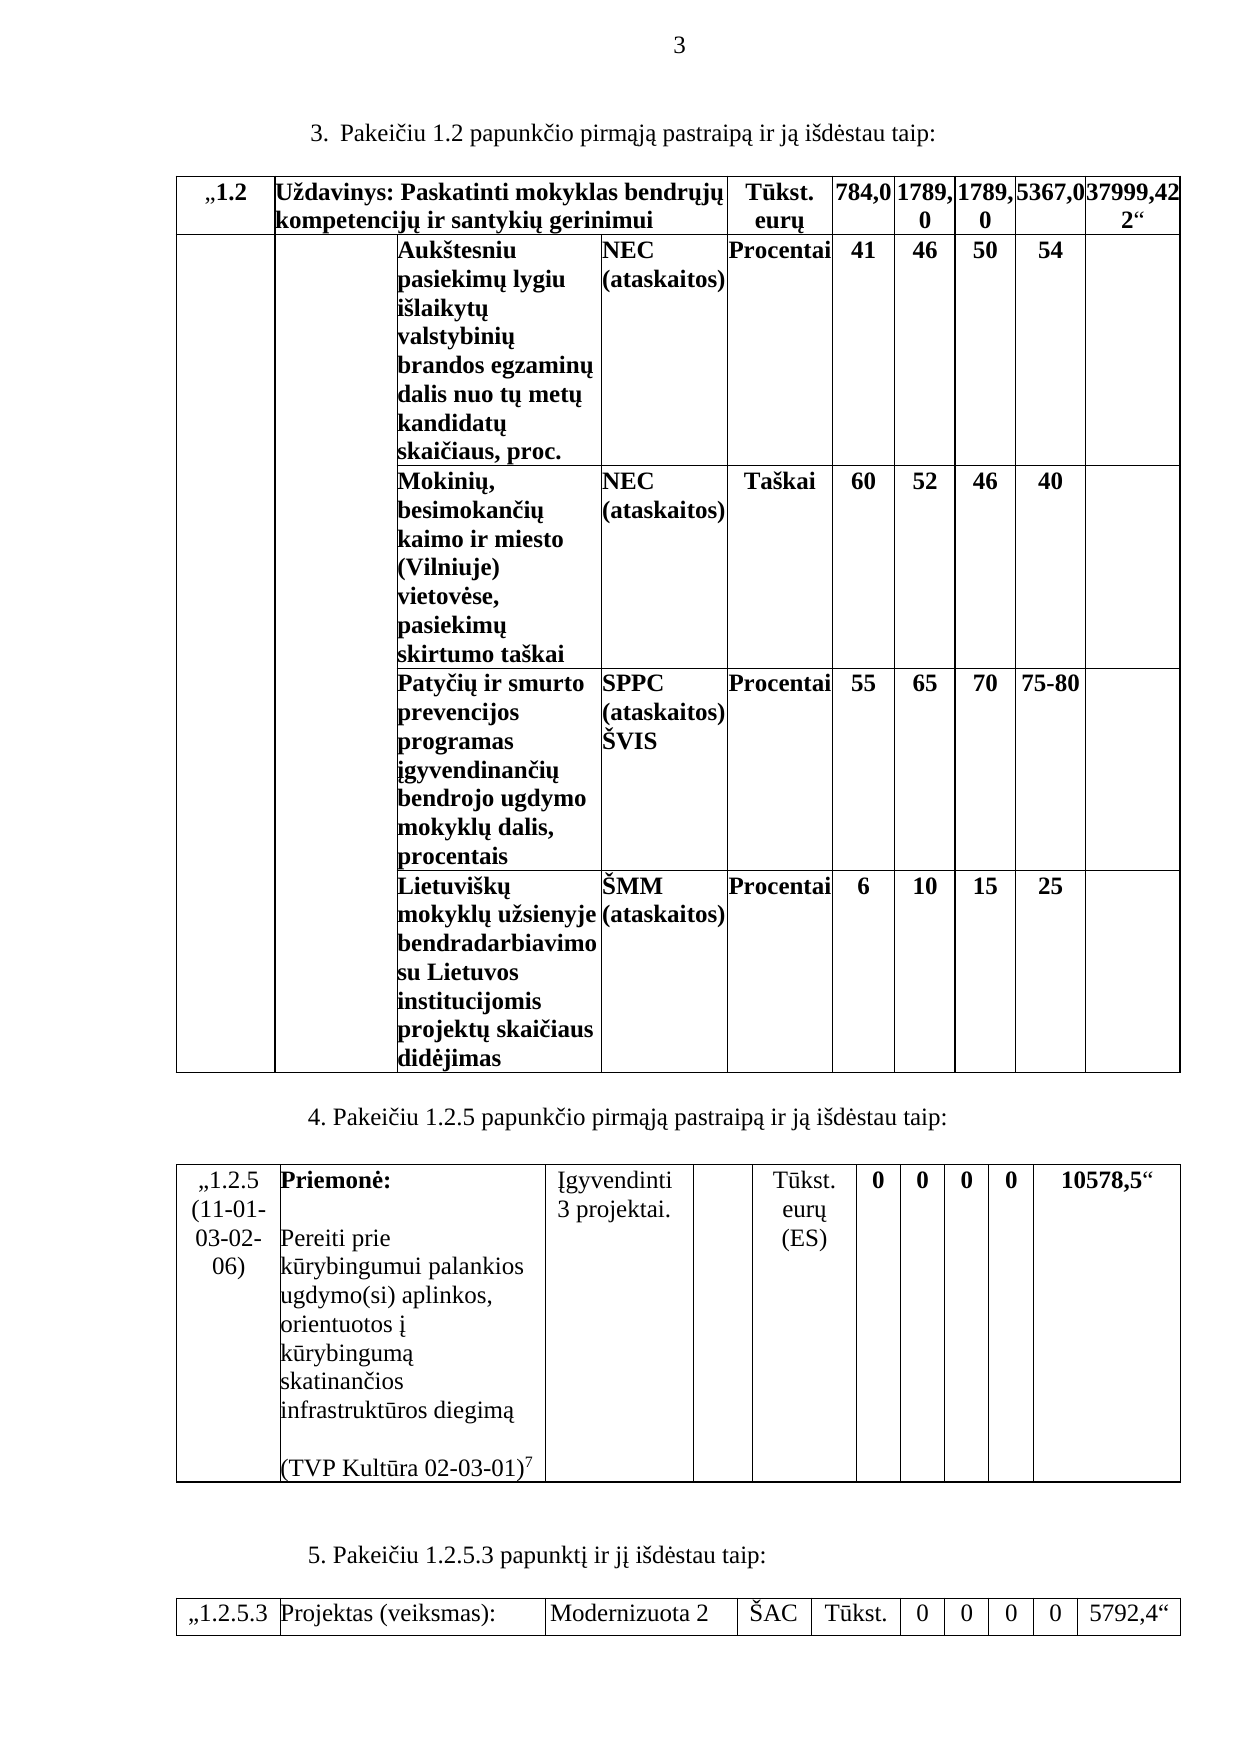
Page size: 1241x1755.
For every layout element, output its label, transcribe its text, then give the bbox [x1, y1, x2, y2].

table_cell [1086, 871, 1179, 1072]
table_header 0 [901, 1165, 944, 1481]
table_cell [1086, 466, 1179, 667]
table_cell 52 [895, 466, 954, 667]
table_cell [177, 235, 274, 1072]
table_header 0 [857, 1165, 900, 1481]
table_cell 46 [895, 235, 954, 465]
table_header Priemonė: Pereiti prie kūrybingumui palankios ugdymo(si) aplinkos, orientuotos į kūrybingumą skatinančios infrastruktūros diegimą (TVP Kultūra 02-03-01)7 [281, 1165, 545, 1481]
table_cell Procentai [728, 871, 832, 1072]
table_cell [1086, 235, 1179, 465]
table_header Modernizuota 2 [546, 1599, 737, 1635]
table_header 5367,0 [1016, 177, 1085, 234]
table_cell Taškai [728, 466, 832, 667]
table_header Projektas (veiksmas): [281, 1599, 545, 1635]
table_cell 65 [895, 669, 954, 870]
table_header 1789,0 [895, 177, 954, 234]
table_cell ŠMM (ataskaitos) [602, 871, 727, 1072]
table_header Tūkst. eurų [728, 177, 832, 234]
table_header 0 [989, 1599, 1033, 1635]
table_cell Patyčių ir smurto prevencijos programas įgyvendinančių bendrojo ugdymo mokyklų dalis, procentais [398, 669, 601, 870]
table_cell [276, 235, 397, 1072]
table_header ŠAC [738, 1599, 811, 1635]
table_cell 10 [895, 871, 954, 1072]
table_header 37999,422“ [1086, 177, 1179, 234]
table_cell NEC (ataskaitos) [602, 466, 727, 667]
table_cell Procentai [728, 235, 832, 465]
table_cell SPPC (ataskaitos) ŠVIS [602, 669, 727, 870]
table_header Įgyvendinti 3 projektai. [546, 1165, 693, 1481]
table_cell 54 [1016, 235, 1085, 465]
table_cell 15 [956, 871, 1015, 1072]
table_header 784,0 [833, 177, 894, 234]
table_header „1.2.5 (11-01-03-02-06) [177, 1165, 280, 1481]
table_cell Lietuviškų mokyklų užsienyje bendradarbiavimo su Lietuvos institucijomis projektų skaičiaus didėjimas [398, 871, 601, 1072]
table_header 10578,5“ [1034, 1165, 1180, 1481]
table_cell [1086, 669, 1179, 870]
table_cell 70 [956, 669, 1015, 870]
table_header „1.2 [177, 177, 274, 234]
table_cell 50 [956, 235, 1015, 465]
table_cell 55 [833, 669, 894, 870]
table_header 0 [945, 1165, 988, 1481]
table_cell 60 [833, 466, 894, 667]
table_header 0 [1034, 1599, 1077, 1635]
table_header 5792,4“ [1078, 1599, 1180, 1635]
text 5. Pakeičiu 1.2.5.3 papunktį ir jį išdėstau taip: [177, 1540, 1181, 1569]
table_cell NEC (ataskaitos) [602, 235, 727, 465]
table_cell Aukštesniu pasiekimų lygiu išlaikytų valstybinių brandos egzaminų dalis nuo tų metų kandidatų skaičiaus, proc. [398, 235, 601, 465]
table_header Tūkst. [812, 1599, 900, 1635]
table_header 0 [901, 1599, 944, 1635]
table_cell 46 [956, 466, 1015, 667]
table_header Tūkst. eurų (ES) [753, 1165, 856, 1481]
table_cell Mokinių, besimokančių kaimo ir miesto (Vilniuje) vietovėse, pasiekimų skirtumo taškai [398, 466, 601, 667]
table_cell 25 [1016, 871, 1085, 1072]
table_header Uždavinys: Paskatinti mokyklas bendrųjų kompetencijų ir santykių gerinimui [276, 177, 727, 234]
table_cell 40 [1016, 466, 1085, 667]
text 3. Pakeičiu 1.2 papunkčio pirmąją pastraipą ir ją išdėstau taip: [310, 118, 1181, 147]
table_header 0 [989, 1165, 1033, 1481]
table_cell Procentai [728, 669, 832, 870]
text 4. Pakeičiu 1.2.5 papunkčio pirmąją pastraipą ir ją išdėstau taip: [177, 1102, 1181, 1131]
table_cell 6 [833, 871, 894, 1072]
table_header 0 [945, 1599, 988, 1635]
table_header 1789,0 [956, 177, 1015, 234]
table_cell 41 [833, 235, 894, 465]
table_cell 75-80 [1016, 669, 1085, 870]
table_header [694, 1165, 752, 1481]
table_header „1.2.5.3 [177, 1599, 280, 1635]
